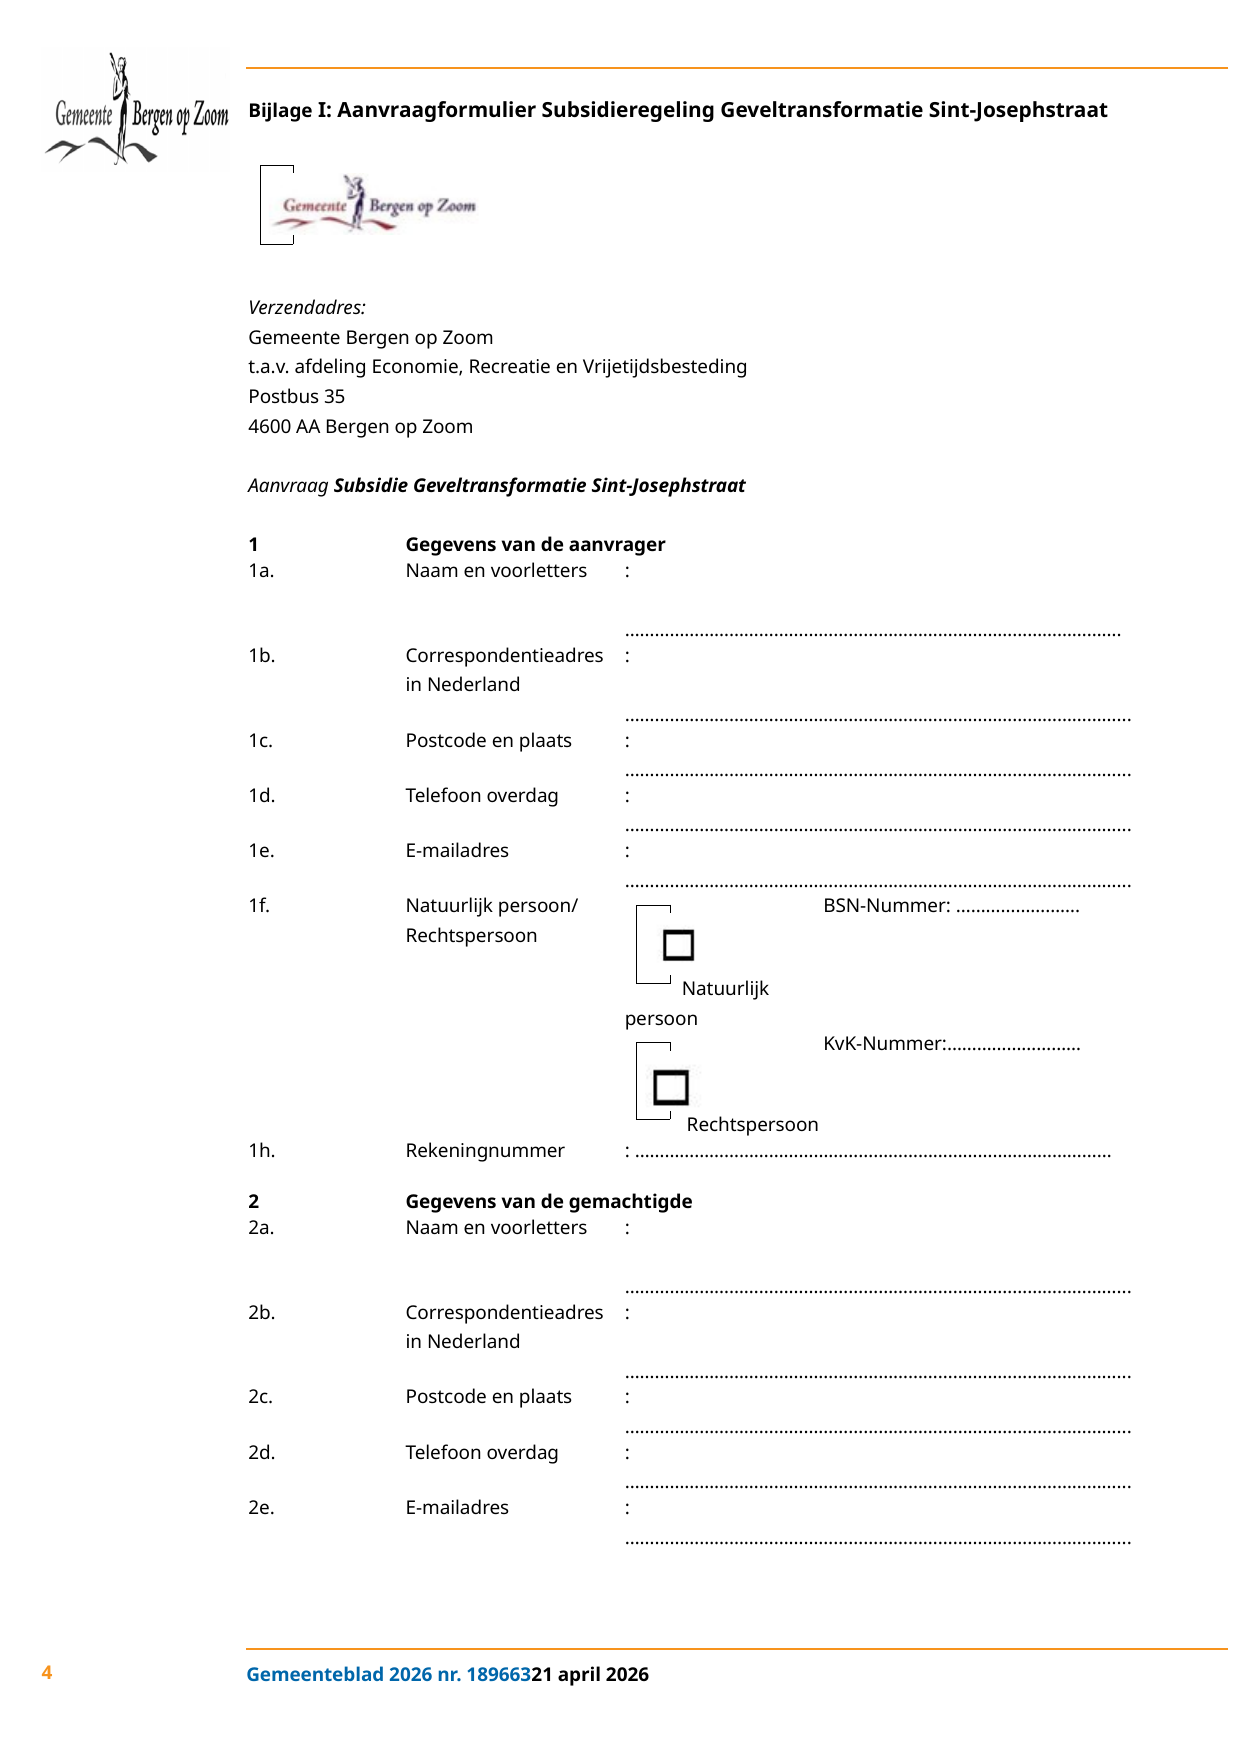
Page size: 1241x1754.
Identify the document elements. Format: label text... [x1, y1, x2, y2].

table_cell Naam en voorletters [405, 557, 624, 642]
table_cell KvK-Nummer:……………………… [823, 1030, 1152, 1137]
table_cell : ………………………………………………………………………………………... [625, 1299, 1152, 1384]
table_cell 1b. [248, 642, 405, 727]
table_cell Naam en voorletters [405, 1214, 624, 1299]
text Postbus 35 [248, 383, 1152, 409]
table_cell [625, 893, 823, 913]
table_cell Natuurlijk persoon [625, 914, 823, 1030]
table_cell : ………………………………………………………………………………………... [625, 782, 1152, 837]
text Bijlage I: Aanvraagformulier Subsidieregeling Geveltransformatie Sint-Josephstraat [248, 95, 1152, 123]
table_cell 2 [248, 1188, 405, 1214]
table_cell Rechtspersoon [625, 1030, 823, 1137]
table_cell [405, 1163, 624, 1188]
table_cell Natuurlijk persoon/ Rechtspersoon [405, 893, 624, 1030]
table_cell Gegevens van de gemachtigde [405, 1188, 1152, 1214]
table_cell Postcode en plaats [405, 1384, 624, 1439]
table_cell : ………………………………………………………………………………………... [625, 1494, 1152, 1550]
picture [268, 173, 479, 235]
table_cell [248, 1163, 405, 1188]
table_header 1 [248, 531, 405, 557]
table_cell Telefoon overdag [405, 1439, 624, 1494]
table_cell 2d. [248, 1439, 405, 1494]
table_cell : ………………………………………………………………………………………... [625, 727, 1152, 782]
table_cell [405, 1030, 624, 1137]
table_cell 2c. [248, 1384, 405, 1439]
picture [645, 913, 705, 975]
text 4600 AA Bergen op Zoom [248, 413, 1152, 438]
table_cell : ………………………………………………………………………………………... [625, 1439, 1152, 1494]
table_cell Postcode en plaats [405, 727, 624, 782]
table_cell 2b. [248, 1299, 405, 1384]
table_cell Correspondentieadres in Nederland [405, 642, 624, 727]
picture [41, 47, 231, 172]
table_cell Rekeningnummer [405, 1137, 624, 1162]
table_cell : …………………………………………………………………………………… [625, 1137, 1152, 1162]
table_cell E-mailadres [405, 1494, 624, 1550]
table_cell 1c. [248, 727, 405, 782]
table_cell BSN-Nummer: ……………………. [823, 893, 1152, 1030]
table_cell 2e. [248, 1494, 405, 1550]
table_cell : ………………………………………………………………………………………... [625, 838, 1152, 893]
text t.a.v. afdeling Economie, Recreatie en Vrijetijdsbesteding [248, 354, 1152, 379]
table_cell 1f. [248, 893, 405, 1030]
table_cell : ………………………………………………………………………………………. [625, 557, 1152, 642]
table_cell 1e. [248, 838, 405, 893]
table_cell Telefoon overdag [405, 782, 624, 837]
table_cell [625, 1163, 1152, 1188]
table_cell Correspondentieadres in Nederland [405, 1299, 624, 1384]
table_header Gegevens van de aanvrager [405, 531, 1152, 557]
table_cell 1h. [248, 1137, 405, 1162]
table_cell 1d. [248, 782, 405, 837]
table_cell E-mailadres [405, 838, 624, 893]
table_cell : ………………………………………………………………………………………... [625, 1214, 1152, 1299]
table_cell : ………………………………………………………………………………………... [625, 1384, 1152, 1439]
table_cell [248, 1030, 405, 1137]
table_cell 1a. [248, 557, 405, 642]
table_cell 2a. [248, 1214, 405, 1299]
text Aanvraag Subsidie Geveltransformatie Sint-Josephstraat [248, 472, 1152, 498]
picture [645, 1051, 705, 1111]
text Verzendadres: [248, 294, 1152, 320]
table_cell : ………………………………………………………………………………………... [625, 642, 1152, 727]
text Gemeente Bergen op Zoom [248, 324, 1152, 350]
